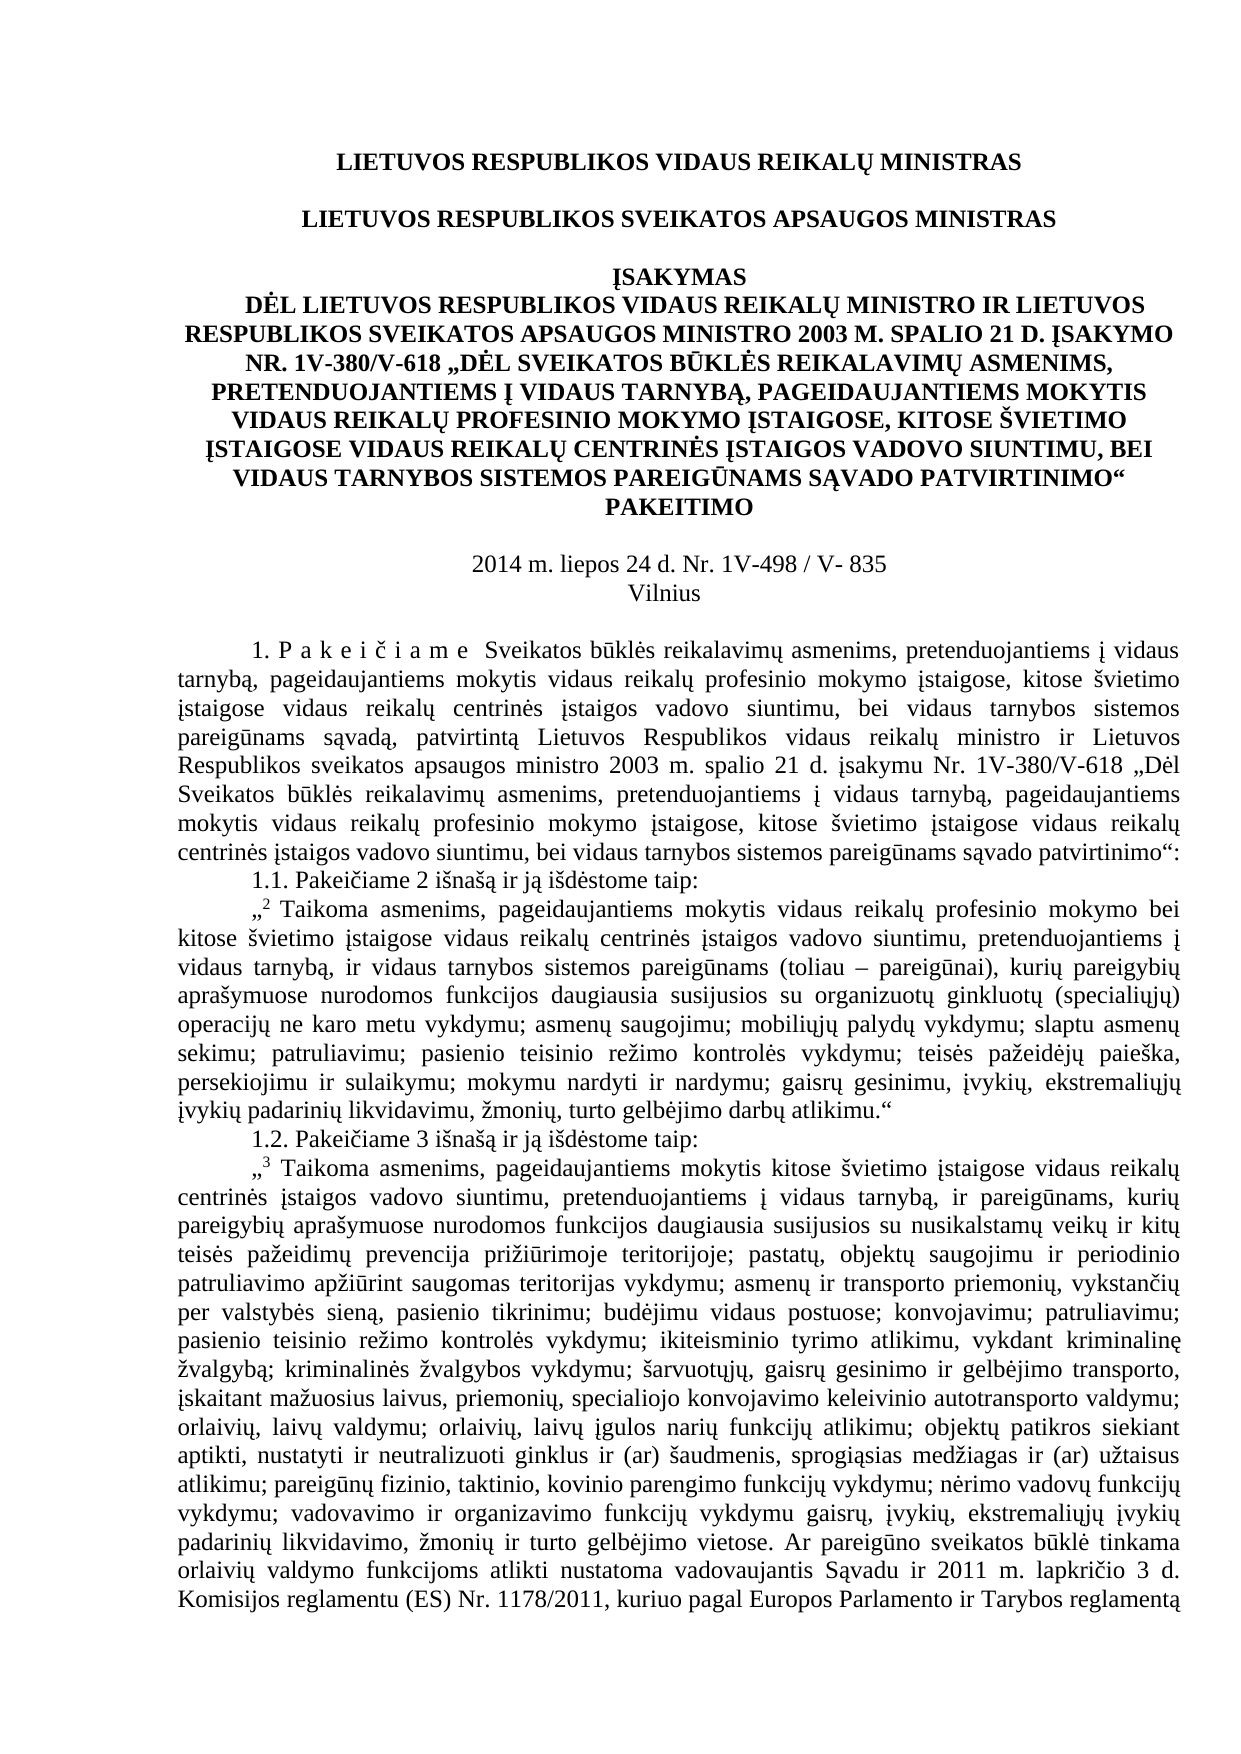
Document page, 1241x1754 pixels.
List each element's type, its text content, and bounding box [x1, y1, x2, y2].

text 1. P a k e i č i a m e Sveikatos būklės reikalavimų asmenims, pretenduojantiems į vidaus tarnybą, pageidaujantiems mokytis vidaus reikalų profesinio mokymo įstaigose, kitose švietimo įstaigose vidaus reikalų centrinės įstaigos vadovo siuntimu, bei vidaus tarnybos sistemos pareigūnams sąvadą, patvirtintą Lietuvos Respublikos vidaus reikalų ministro ir Lietuvos Respublikos sveikatos apsaugos ministro 2003 m. spalio 21 d. įsakymu Nr. 1V-380/V-618 „Dėl Sveikatos būklės reikalavimų asmenims, pretenduojantiems į vidaus tarnybą, pageidaujantiems mokytis vidaus reikalų profesinio mokymo įstaigose, kitose švietimo įstaigose vidaus reikalų centrinės įstaigos vadovo siuntimu, bei vidaus tarnybos sistemos pareigūnams sąvado patvirtinimo“: [177, 636, 1181, 866]
text „2 Taikoma asmenims, pageidaujantiems mokytis vidaus reikalų profesinio mokymo bei kitose švietimo įstaigose vidaus reikalų centrinės įstaigos vadovo siuntimu, pretenduojantiems į vidaus tarnybą, ir vidaus tarnybos sistemos pareigūnams (toliau – pareigūnai), kurių pareigybių aprašymuose nurodomos funkcijos daugiausia susijusios su organizuotų ginkluotų (specialiųjų) operacijų ne karo metu vykdymu; asmenų saugojimu; mobiliųjų palydų vykdymu; slaptu asmenų sekimu; patruliavimu; pasienio teisinio režimo kontrolės vykdymu; teisės pažeidėjų paieška, persekiojimu ir sulaikymu; mokymu nardyti ir nardymu; gaisrų gesinimu, įvykių, ekstremaliųjų įvykių padarinių likvidavimu, žmonių, turto gelbėjimo darbų atlikimu.“ [177, 894, 1181, 1124]
text 1.2. Pakeičiame 3 išnašą ir ją išdėstome taip: [177, 1124, 1181, 1153]
text 1.1. Pakeičiame 2 išnašą ir ją išdėstome taip: [177, 866, 1181, 894]
text 2014 m. liepos 24 d. Nr. 1V-498 / V- 835 [177, 549, 1181, 578]
text LIETUVOS RESPUBLIKOS VIDAUS REIKALŲ MINISTRAS [177, 147, 1181, 176]
text „3 Taikoma asmenims, pageidaujantiems mokytis kitose švietimo įstaigose vidaus reikalų centrinės įstaigos vadovo siuntimu, pretenduojantiems į vidaus tarnybą, ir pareigūnams, kurių pareigybių aprašymuose nurodomos funkcijos daugiausia susijusios su nusikalstamų veikų ir kitų teisės pažeidimų prevencija prižiūrimoje teritorijoje; pastatų, objektų saugojimu ir periodinio patruliavimo apžiūrint saugomas teritorijas vykdymu; asmenų ir transporto priemonių, vykstančių per valstybės sieną, pasienio tikrinimu; budėjimu vidaus postuose; konvojavimu; patruliavimu; pasienio teisinio režimo kontrolės vykdymu; ikiteisminio tyrimo atlikimu, vykdant kriminalinę žvalgybą; kriminalinės žvalgybos vykdymu; šarvuotųjų, gaisrų gesinimo ir gelbėjimo transporto, įskaitant mažuosius laivus, priemonių, specialiojo konvojavimo keleivinio autotransporto valdymu; orlaivių, laivų valdymu; orlaivių, laivų įgulos narių funkcijų atlikimu; objektų patikros siekiant aptikti, nustatyti ir neutralizuoti ginklus ir (ar) šaudmenis, sprogiąsias medžiagas ir (ar) užtaisus atlikimu; pareigūnų fizinio, taktinio, kovinio parengimo funkcijų vykdymu; nėrimo vadovų funkcijų vykdymu; vadovavimo ir organizavimo funkcijų vykdymu gaisrų, įvykių, ekstremaliųjų įvykių padarinių likvidavimo, žmonių ir turto gelbėjimo vietose. Ar pareigūno sveikatos būklė tinkama orlaivių valdymo funkcijoms atlikti nustatoma vadovaujantis Sąvadu ir 2011 m. lapkričio 3 d. Komisijos reglamentu (ES) Nr. 1178/2011, kuriuo pagal Europos Parlamento ir Tarybos reglamentą [177, 1153, 1181, 1613]
text LIETUVOS RESPUBLIKOS SVEIKATOS APSAUGOS MINISTRAS [177, 204, 1181, 233]
text dėl Lietuvos Respublikos vidaus reikalų ministro ir Lietuvos Respublikos sveikatos apsaugos ministro 2003 m. spalio 21 d. įsakymo Nr. 1V-380/V-618 „Dėl Sveikatos būklės reikalavimų asmenims, pretenduojantiems į vidaus tarnybą, pageidaujantiems mokytis vidaus reikalų profesinio mokymo įstaigose, kitose ŠVIETIMO įstaigose Vidaus reikalų CENTRINĖS ĮSTAIGOS VAdOVO siuntimu, bei vidaus tarnybos sistemos pareigūnams sąvado patvirtinimo“ pakeitimo [177, 291, 1181, 521]
text Vilnius [552, 578, 1181, 607]
text ĮSAKYMAS [177, 262, 1181, 291]
